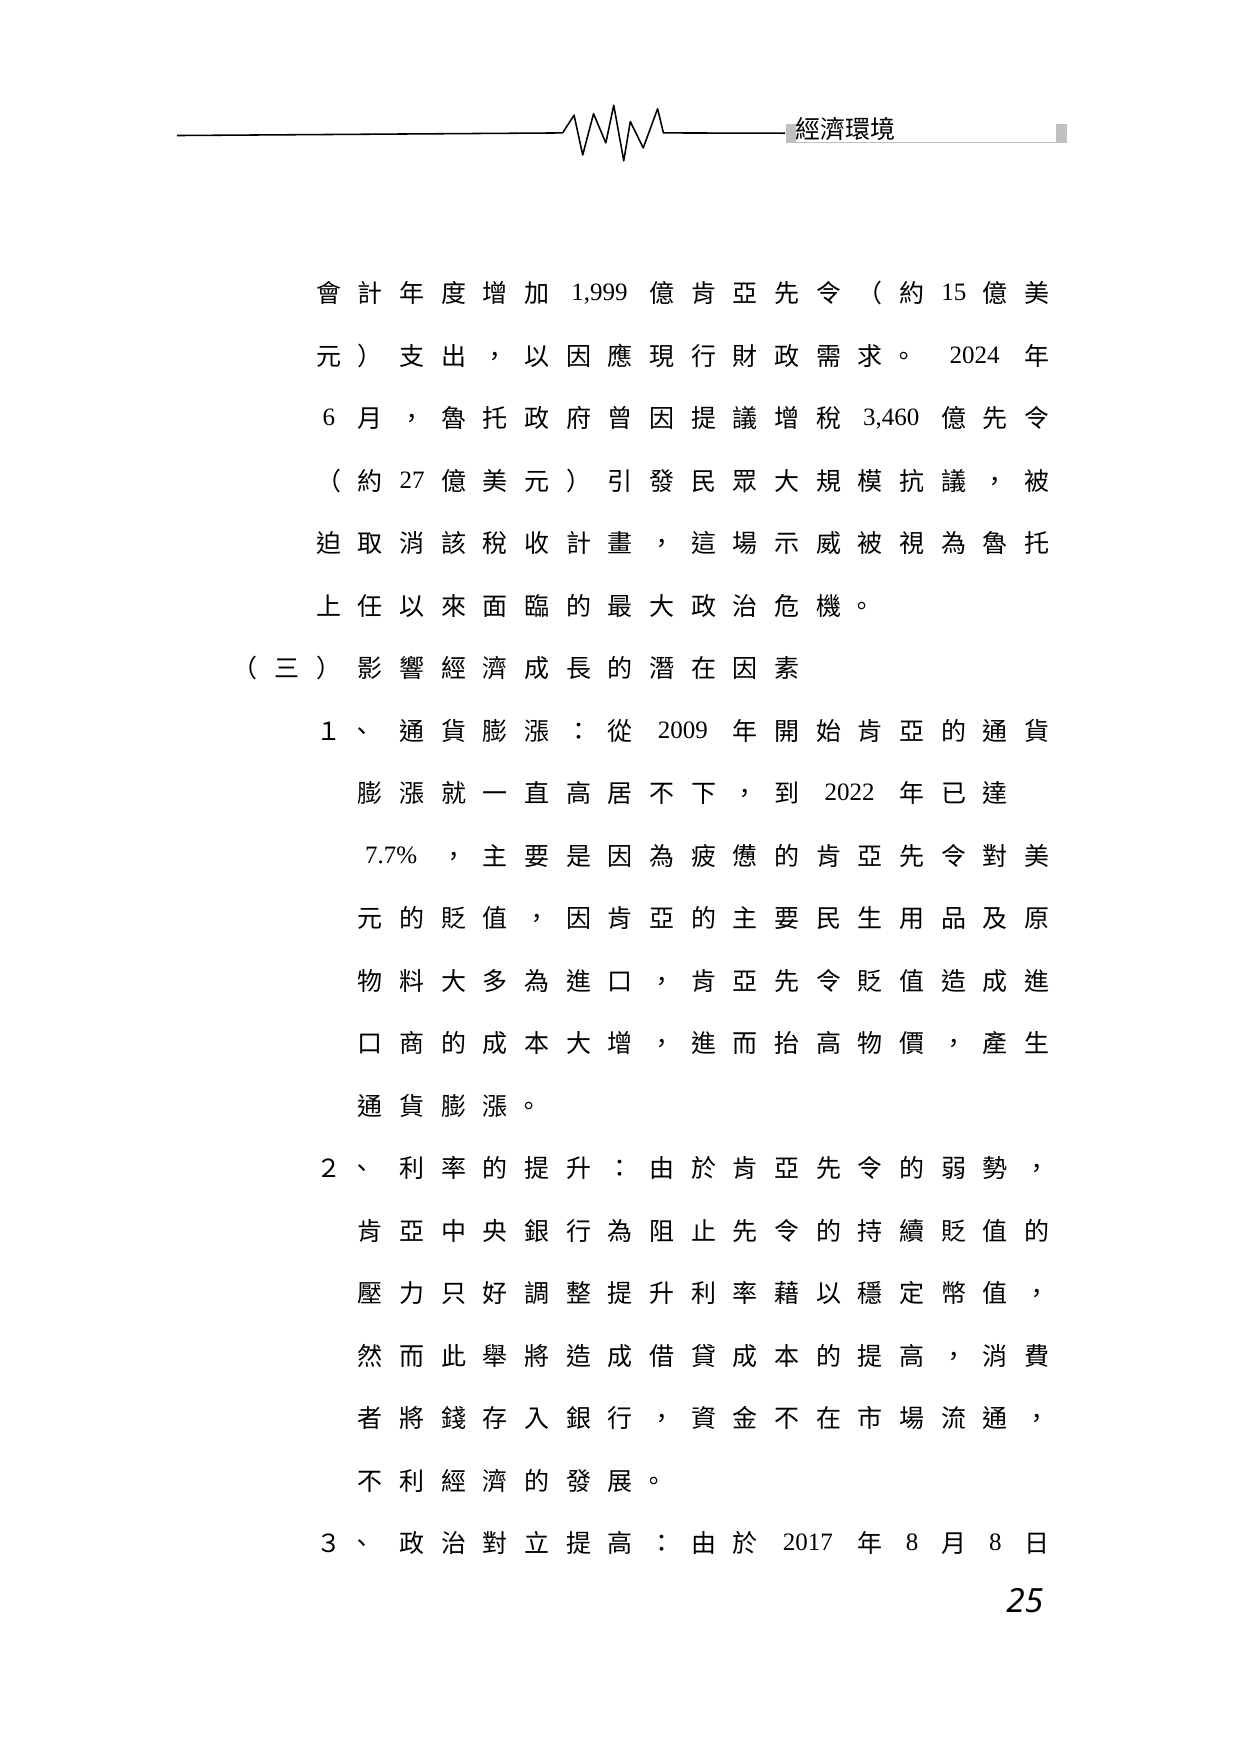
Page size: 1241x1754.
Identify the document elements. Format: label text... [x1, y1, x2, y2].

text 會計年度增加1,999億肯亞先令（約15億美元）支出，以因應現行財政需求。2024年6月，魯托政府曾因提議增稅3,460億先令（約27億美元）引發民眾大規模抗議，被迫取消該稅收計畫，這場示威被視為魯托上任以來面臨的最大政治危機。 [281, 250, 1058, 625]
text ２、利率的提升：由於肯亞先令的弱勢，肯亞中央銀行為阻止先令的持續貶值的壓力只好調整提升利率藉以穩定幣值，然而此舉將造成借貸成本的提高，消費者將錢存入銀行，資金不在市場流通，不利經濟的發展。 [281, 1125, 1058, 1500]
text ３、政治對立提高：由於2017年8月8日 [281, 1500, 1058, 1563]
text １、通貨膨漲：從2009年開始肯亞的通貨膨漲就一直高居不下，到2022年已達7.7%，主要是因為疲憊的肯亞先令對美元的貶值，因肯亞的主要民生用品及原物料大多為進口，肯亞先令貶值造成進口商的成本大增，進而抬高物價，產生通貨膨漲。 [281, 688, 1058, 1125]
text （三）影響經濟成長的潛在因素 [207, 625, 1058, 688]
